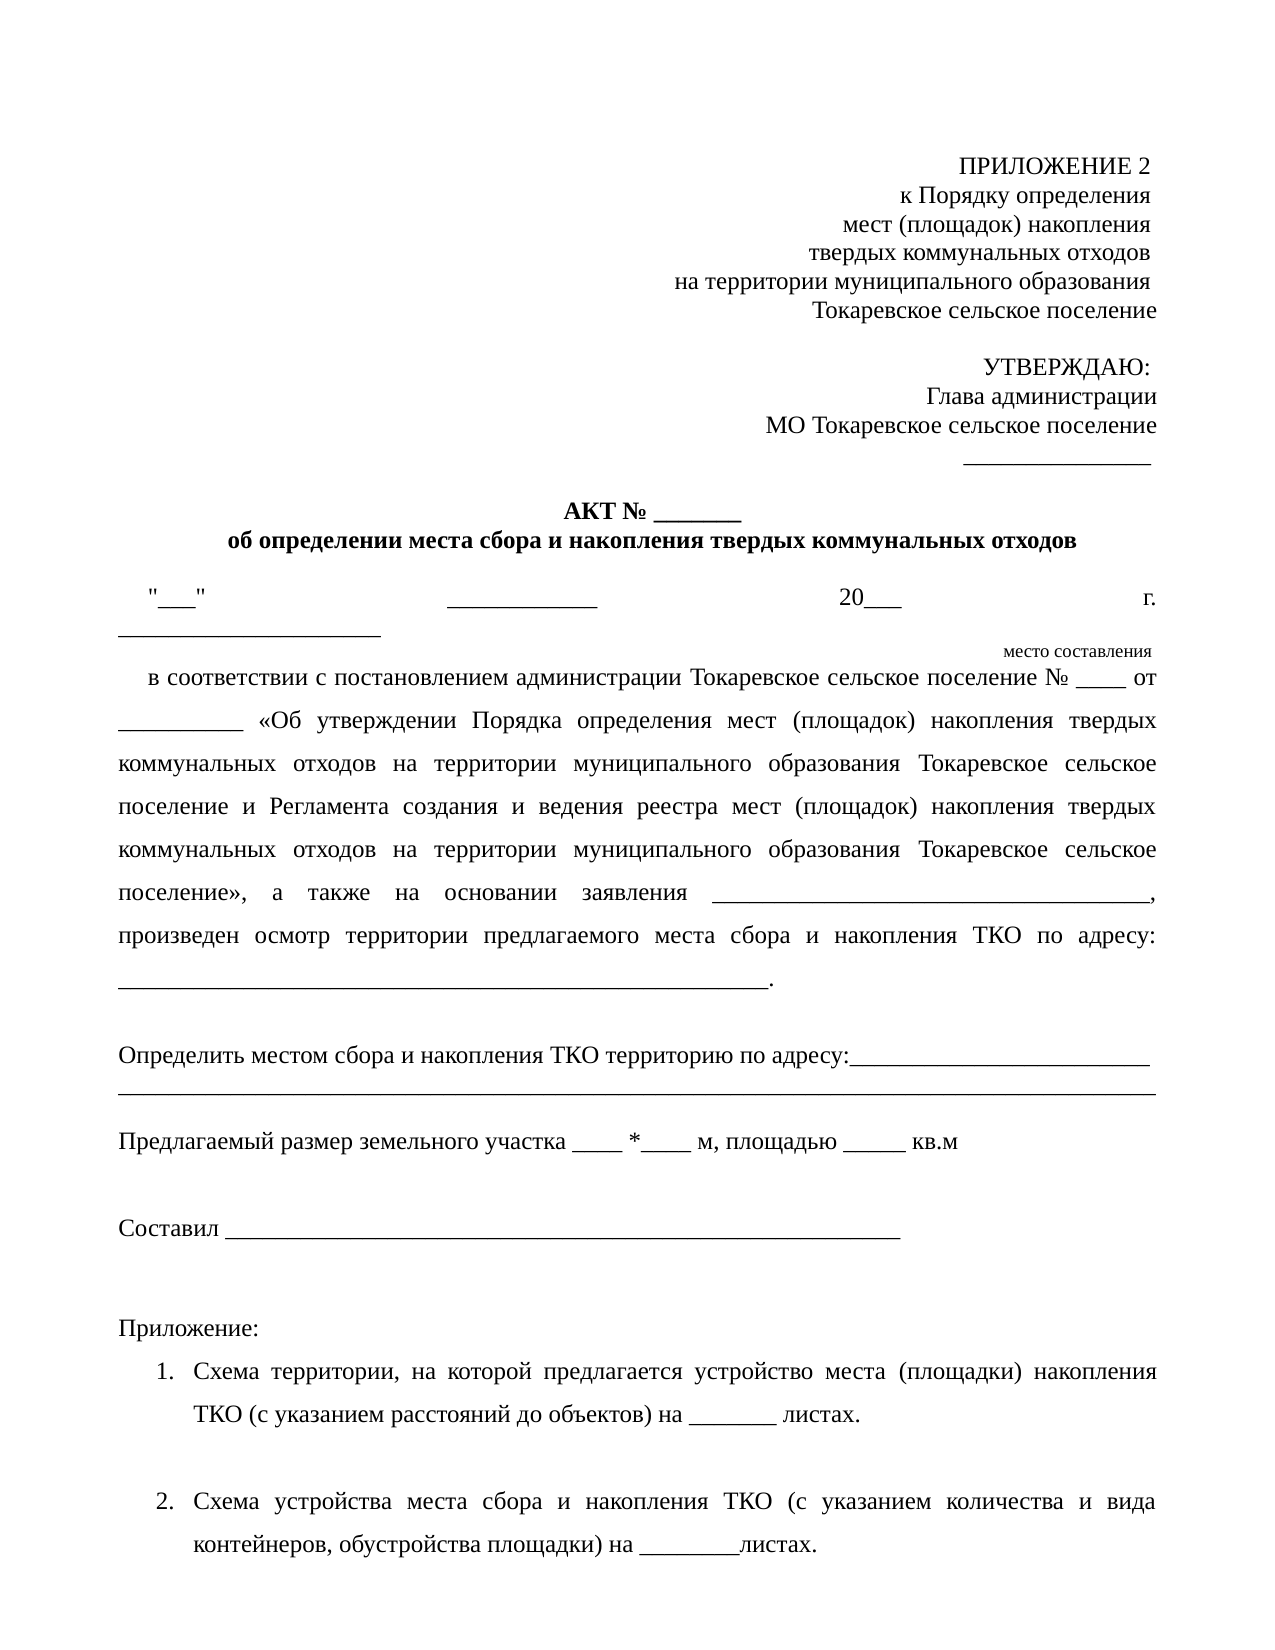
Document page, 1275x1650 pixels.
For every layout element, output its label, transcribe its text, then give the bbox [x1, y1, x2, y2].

text "___" ____________ 20___ г. _____________________ [118, 582, 1157, 640]
text УТВЕРЖДАЮ: [118, 352, 1157, 381]
text на территории муниципального образования [118, 266, 1157, 295]
text МО Токаревское сельское поселение [118, 410, 1157, 439]
text твердых коммунальных отходов [118, 237, 1157, 266]
text к Порядку определения [118, 180, 1157, 209]
text Определить местом сбора и накопления ТКО территорию по адресу:________________________ ___________________________________________________________________________________ Предлагаемый размер земельного участка ____ *____ м, площадью _____ кв.м [118, 1007, 1157, 1184]
text Токаревское сельское поселение [118, 295, 1157, 324]
text АКТ № _______ [118, 496, 1157, 525]
text об определении места сбора и накопления твердых коммунальных отходов [118, 525, 1157, 554]
text место составления [118, 640, 1157, 662]
list Схема территории, на которой предлагается устройство места (площадки) накопления ТКО (с указанием расстояний до объектов) на _______ листах. [156, 1356, 1157, 1428]
text в соответствии с постановлением администрации Токаревское сельское поселение № ____ от __________ «Об утверждении Порядка определения мест (площадок) накопления твердых коммунальных отходов на территории муниципального образования Токаревское сельское поселение и Регламента создания и ведения реестра мест (площадок) накопления твердых коммунальных отходов на территории муниципального образования Токаревское сельское поселение», а также на основании заявления ___________________________________, произведен осмотр территории предлагаемого места сбора и накопления ТКО по адресу: ____________________________________________________. [118, 662, 1157, 992]
text Глава администрации [118, 381, 1157, 410]
text Приложение: [118, 1270, 1157, 1342]
text _______________ [118, 439, 1157, 467]
text ПРИЛОЖЕНИЕ 2 [118, 151, 1157, 180]
text мест (площадок) накопления [118, 209, 1157, 237]
list Схема устройства места сбора и накопления ТКО (с указанием количества и вида контейнеров, обустройства площадки) на ________листах. [156, 1486, 1157, 1558]
text Составил ______________________________________________________ [118, 1213, 1157, 1241]
